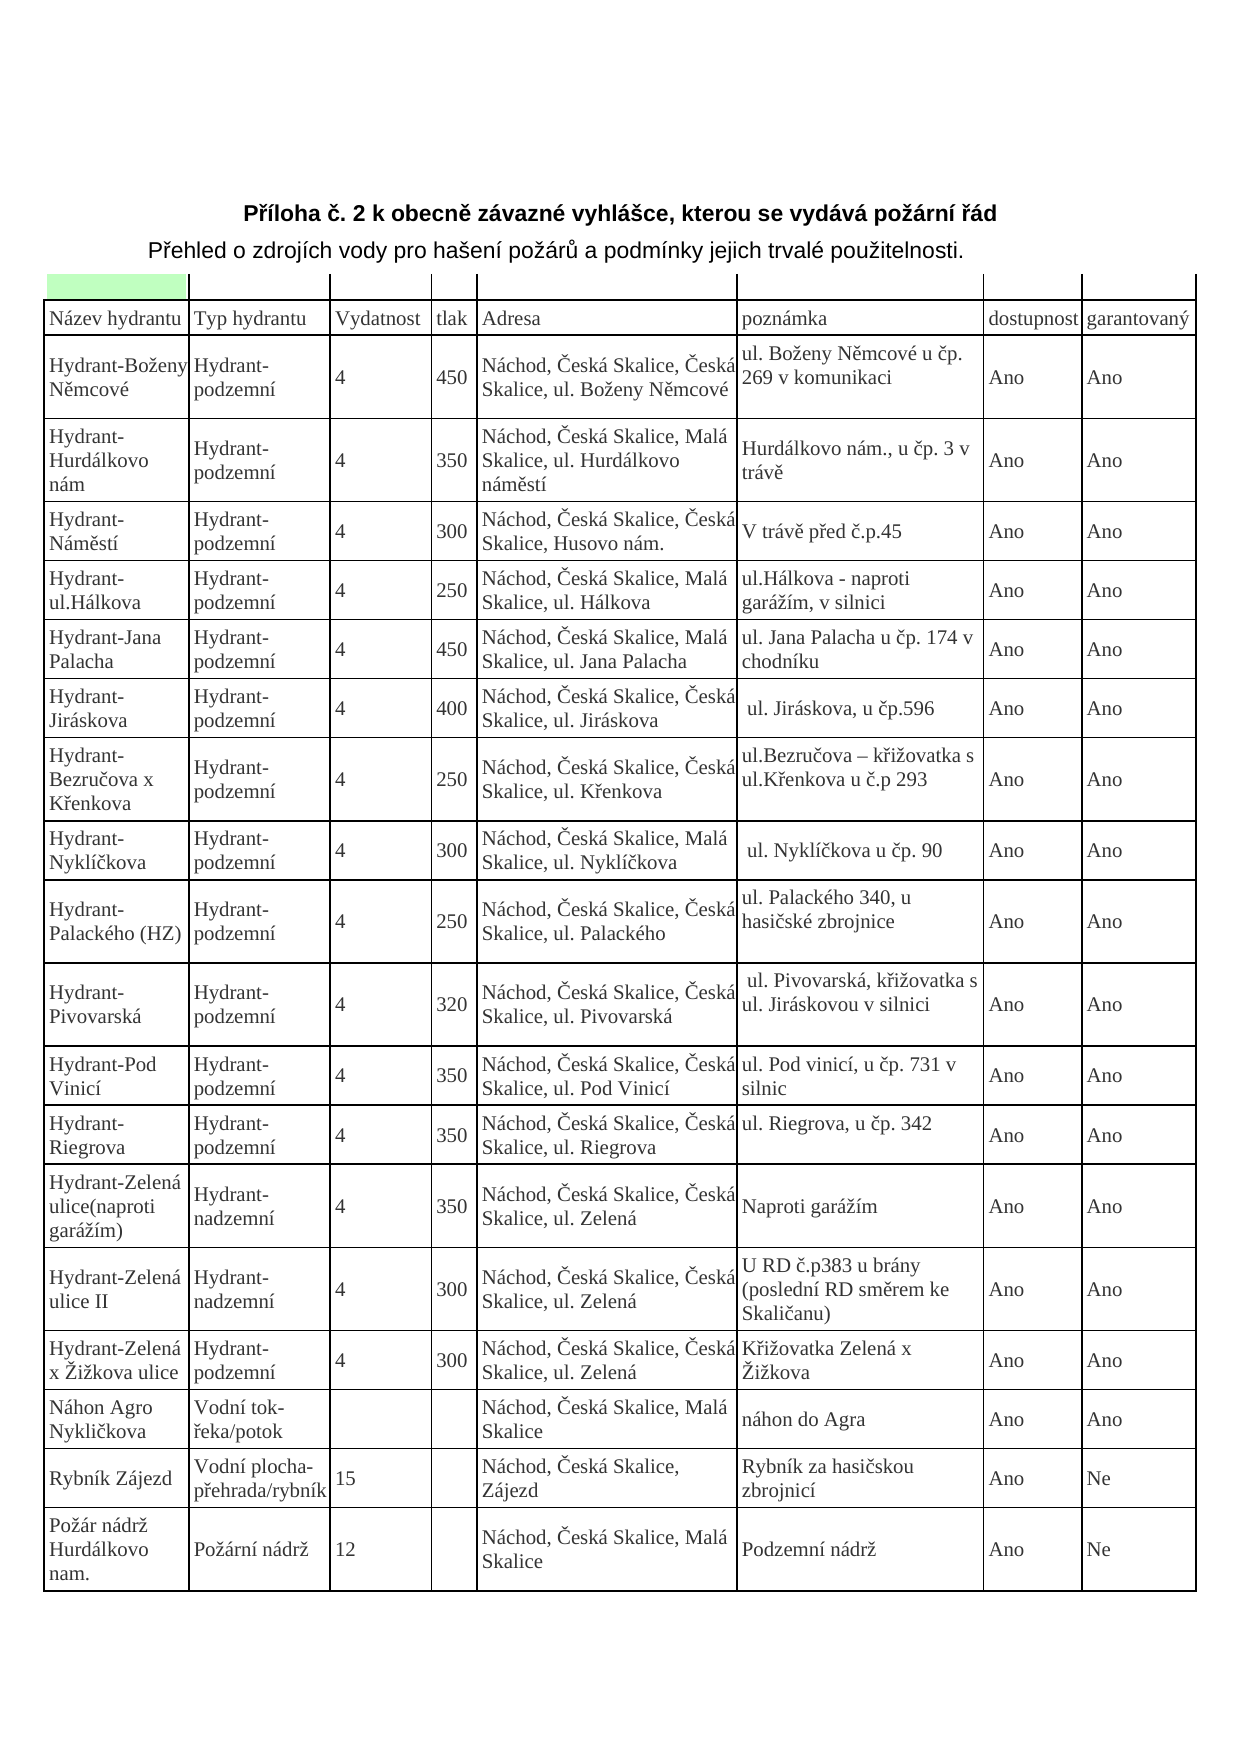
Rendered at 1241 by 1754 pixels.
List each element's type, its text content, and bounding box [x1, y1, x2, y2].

table_cell ul. Palackého 340, u hasičské zbrojnice [738, 881, 983, 962]
table_cell Hydrant-podzemní [190, 881, 329, 962]
table_cell 4 [331, 1331, 431, 1389]
table_cell Vydatnost [331, 301, 431, 334]
table_cell Náchod, Česká Skalice, Česká Skalice, ul. Palackého [478, 881, 736, 962]
table_header [432, 274, 476, 299]
table_cell Hydrant-podzemní [190, 336, 329, 417]
table_cell Hydrant- Nyklíčkova [45, 822, 188, 879]
table_cell Hydrant-Hurdálkovo nám [45, 419, 188, 501]
table_cell ul. Nyklíčkova u čp. 90 [738, 822, 983, 879]
table_cell Hydrant-podzemní [190, 1106, 329, 1163]
table_cell Ano [984, 1449, 1081, 1507]
table_cell Hydrant-nadzemní [190, 1248, 329, 1329]
table_cell 400 [432, 679, 476, 737]
table_cell 350 [432, 1165, 476, 1246]
table_cell Hydrant- Bezručova x Křenkova [45, 738, 188, 820]
table_cell Ano [1083, 881, 1195, 962]
table_cell 4 [331, 1248, 431, 1329]
table_cell Ano [1083, 1248, 1195, 1329]
table_cell Hydrant-Palackého (HZ) [45, 881, 188, 962]
table_header [331, 274, 431, 299]
table_cell Ano [1083, 561, 1195, 619]
table_header [738, 274, 983, 299]
table_cell Rybník Zájezd [45, 1449, 188, 1507]
table_cell 450 [432, 620, 476, 678]
table_cell 4 [331, 1165, 431, 1246]
table_cell Náhon Agro Nykličkova [45, 1390, 188, 1448]
table_cell Náchod, Česká Skalice, Česká Skalice, ul. Jiráskova [478, 679, 736, 737]
table_cell Hydrant-Pivovarská [45, 964, 188, 1045]
table_cell Ano [1083, 336, 1195, 417]
table_cell ul.Bezručova – křižovatka s ul.Křenkova u č.p 293 [738, 738, 983, 820]
table_cell garantovaný [1083, 301, 1195, 334]
table_cell Ne [1083, 1449, 1195, 1507]
table_cell U RD č.p383 u brány (poslední RD směrem ke Skaličanu) [738, 1248, 983, 1329]
table_cell Náchod, Česká Skalice, Česká Skalice, ul. Pod Vinicí [478, 1047, 736, 1104]
table_cell ul. Boženy Němcové u čp. 269 v komunikaci [738, 336, 983, 417]
table_cell Ano [984, 1508, 1081, 1590]
table_cell Hydrant-Zelená ulice II [45, 1248, 188, 1329]
table_cell Ano [984, 964, 1081, 1045]
table_cell ul. Jana Palacha u čp. 174 v chodníku [738, 620, 983, 678]
table_cell Hydrant-Náměstí [45, 502, 188, 559]
table_cell Typ hydrantu [190, 301, 329, 334]
table_cell ul. Jiráskova, u čp.596 [738, 679, 983, 737]
table_cell Náchod, Česká Skalice, Malá Skalice [478, 1390, 736, 1448]
table_cell Naproti garážím [738, 1165, 983, 1246]
table_cell Ano [1083, 1106, 1195, 1163]
table_cell Ano [1083, 1047, 1195, 1104]
table_cell 4 [331, 561, 431, 619]
table_cell Hydrant-ul.Hálkova [45, 561, 188, 619]
table_cell Hydrant-Zelená ulice(naproti garážím) [45, 1165, 188, 1246]
table_cell Ano [984, 738, 1081, 820]
table_cell 4 [331, 679, 431, 737]
table_cell Vodní plocha-přehrada/rybník [190, 1449, 329, 1507]
table_cell Ano [984, 1248, 1081, 1329]
table_cell 4 [331, 881, 431, 962]
table_cell Hydrant-Zelená x Žižkova ulice [45, 1331, 188, 1389]
table_cell Vodní tok-řeka/potok [190, 1390, 329, 1448]
table_cell Ano [984, 1165, 1081, 1246]
table_cell 350 [432, 419, 476, 501]
table_cell Náchod, Česká Skalice, Malá Skalice, ul. Hurdálkovo náměstí [478, 419, 736, 501]
table_cell Ano [984, 822, 1081, 879]
table_cell 250 [432, 881, 476, 962]
table_cell Adresa [478, 301, 736, 334]
table_cell Požár nádrž Hurdálkovo nam. [45, 1508, 188, 1590]
table_cell 450 [432, 336, 476, 417]
table_cell Hydrant-Boženy Němcové [45, 336, 188, 417]
table_cell Ano [984, 620, 1081, 678]
table_header [478, 274, 736, 299]
table_cell Náchod, Česká Skalice, Malá Skalice, ul. Hálkova [478, 561, 736, 619]
table_cell 4 [331, 964, 431, 1045]
table_cell 4 [331, 419, 431, 501]
table_cell Ano [984, 336, 1081, 417]
table_cell Hydrant-podzemní [190, 1331, 329, 1389]
table_cell ul.Hálkova - naproti garážím, v silnici [738, 561, 983, 619]
table_cell Ano [984, 561, 1081, 619]
table_header [190, 274, 329, 299]
table_cell 12 [331, 1508, 431, 1590]
table_cell 250 [432, 738, 476, 820]
table_cell Hydrant-Riegrova [45, 1106, 188, 1163]
table_cell Hurdálkovo nám., u čp. 3 v trávě [738, 419, 983, 501]
table_cell Hydrant-podzemní [190, 964, 329, 1045]
table_cell Náchod, Česká Skalice, Česká Skalice, ul. Riegrova [478, 1106, 736, 1163]
table_cell 300 [432, 1331, 476, 1389]
table_cell Náchod, Česká Skalice, Česká Skalice, ul. Křenkova [478, 738, 736, 820]
table_cell ul. Pivovarská, křižovatka s ul. Jiráskovou v silnici [738, 964, 983, 1045]
table_cell Hydrant-podzemní [190, 822, 329, 879]
table_cell 4 [331, 1106, 431, 1163]
table_cell Náchod, Česká Skalice, Česká Skalice, ul. Pivovarská [478, 964, 736, 1045]
table_cell Náchod, Česká Skalice, Malá Skalice, ul. Jana Palacha [478, 620, 736, 678]
table_cell Požární nádrž [190, 1508, 329, 1590]
table_cell ul. Pod vinicí, u čp. 731 v silnic [738, 1047, 983, 1104]
table_cell Náchod, Česká Skalice, Zájezd [478, 1449, 736, 1507]
table_cell Hydrant-podzemní [190, 419, 329, 501]
table_cell 300 [432, 822, 476, 879]
table_cell Ano [984, 1390, 1081, 1448]
table_cell Ano [1083, 738, 1195, 820]
table_cell Hydrant-Pod Vinicí [45, 1047, 188, 1104]
table_cell [432, 1449, 476, 1507]
table_cell 15 [331, 1449, 431, 1507]
table_cell Ano [1083, 419, 1195, 501]
table_cell Ano [1083, 964, 1195, 1045]
table_cell Ano [984, 679, 1081, 737]
table_cell Náchod, Česká Skalice, Česká Skalice, ul. Zelená [478, 1248, 736, 1329]
table_cell 4 [331, 1047, 431, 1104]
table_cell Rybník za hasičskou zbrojnicí [738, 1449, 983, 1507]
table_cell 350 [432, 1106, 476, 1163]
table_cell Ano [984, 881, 1081, 962]
table_header [1083, 274, 1195, 299]
table_cell 300 [432, 1248, 476, 1329]
table_cell 4 [331, 822, 431, 879]
table_header [984, 274, 1081, 299]
table_cell Hydrant-podzemní [190, 1047, 329, 1104]
table_cell V trávě před č.p.45 [738, 502, 983, 559]
table_cell Ano [1083, 1331, 1195, 1389]
table_cell 300 [432, 502, 476, 559]
table_cell Křižovatka Zelená x Žižkova [738, 1331, 983, 1389]
table_cell Ano [984, 1106, 1081, 1163]
table_cell 4 [331, 336, 431, 417]
table_cell 4 [331, 502, 431, 559]
table_cell Hydrant-Jana Palacha [45, 620, 188, 678]
table_cell poznámka [738, 301, 983, 334]
table_cell Název hydrantu [45, 301, 188, 334]
table_cell 4 [331, 738, 431, 820]
table_cell dostupnost [984, 301, 1081, 334]
table_cell Ano [1083, 620, 1195, 678]
table_cell Podzemní nádrž [738, 1508, 983, 1590]
table_cell Náchod, Česká Skalice, Česká Skalice, ul. Zelená [478, 1165, 736, 1246]
table_cell Náchod, Česká Skalice, Česká Skalice, ul. Zelená [478, 1331, 736, 1389]
table_cell ul. Riegrova, u čp. 342 [738, 1106, 983, 1163]
table_cell Náchod, Česká Skalice, Malá Skalice [478, 1508, 736, 1590]
table_cell náhon do Agra [738, 1390, 983, 1448]
table_cell Náchod, Česká Skalice, Malá Skalice, ul. Nyklíčkova [478, 822, 736, 879]
table_cell Náchod, Česká Skalice, Česká Skalice, Husovo nám. [478, 502, 736, 559]
text Přehled o zdrojích vody pro hašení požárů a podmínky jejich trvalé použitelnosti. [148, 237, 1093, 263]
table_cell Hydrant-Jiráskova [45, 679, 188, 737]
table_cell Ano [984, 419, 1081, 501]
table_cell [432, 1508, 476, 1590]
table_cell Ano [1083, 1390, 1195, 1448]
table_cell Hydrant-nadzemní [190, 1165, 329, 1246]
table_cell Ano [1083, 1165, 1195, 1246]
table_cell Hydrant-podzemní [190, 620, 329, 678]
table_cell 4 [331, 620, 431, 678]
table_cell [432, 1390, 476, 1448]
table_cell Ano [1083, 502, 1195, 559]
table_cell Hydrant-podzemní [190, 679, 329, 737]
table_cell Ano [984, 1331, 1081, 1389]
table_cell Ano [984, 502, 1081, 559]
table_cell Hydrant-podzemní [190, 502, 329, 559]
table_cell Hydrant-podzemní [190, 561, 329, 619]
table_cell Ano [984, 1047, 1081, 1104]
table_cell Ne [1083, 1508, 1195, 1590]
table_cell tlak [432, 301, 476, 334]
table_cell Náchod, Česká Skalice, Česká Skalice, ul. Boženy Němcové [478, 336, 736, 417]
table_cell 250 [432, 561, 476, 619]
table_cell Ano [1083, 822, 1195, 879]
text Příloha č. 2 k obecně závazné vyhlášce, kterou se vydává požární řád [148, 200, 1093, 227]
table_cell Ano [1083, 679, 1195, 737]
table_cell 320 [432, 964, 476, 1045]
table_cell [331, 1390, 431, 1448]
table_cell 350 [432, 1047, 476, 1104]
table_cell Hydrant-podzemní [190, 738, 329, 820]
